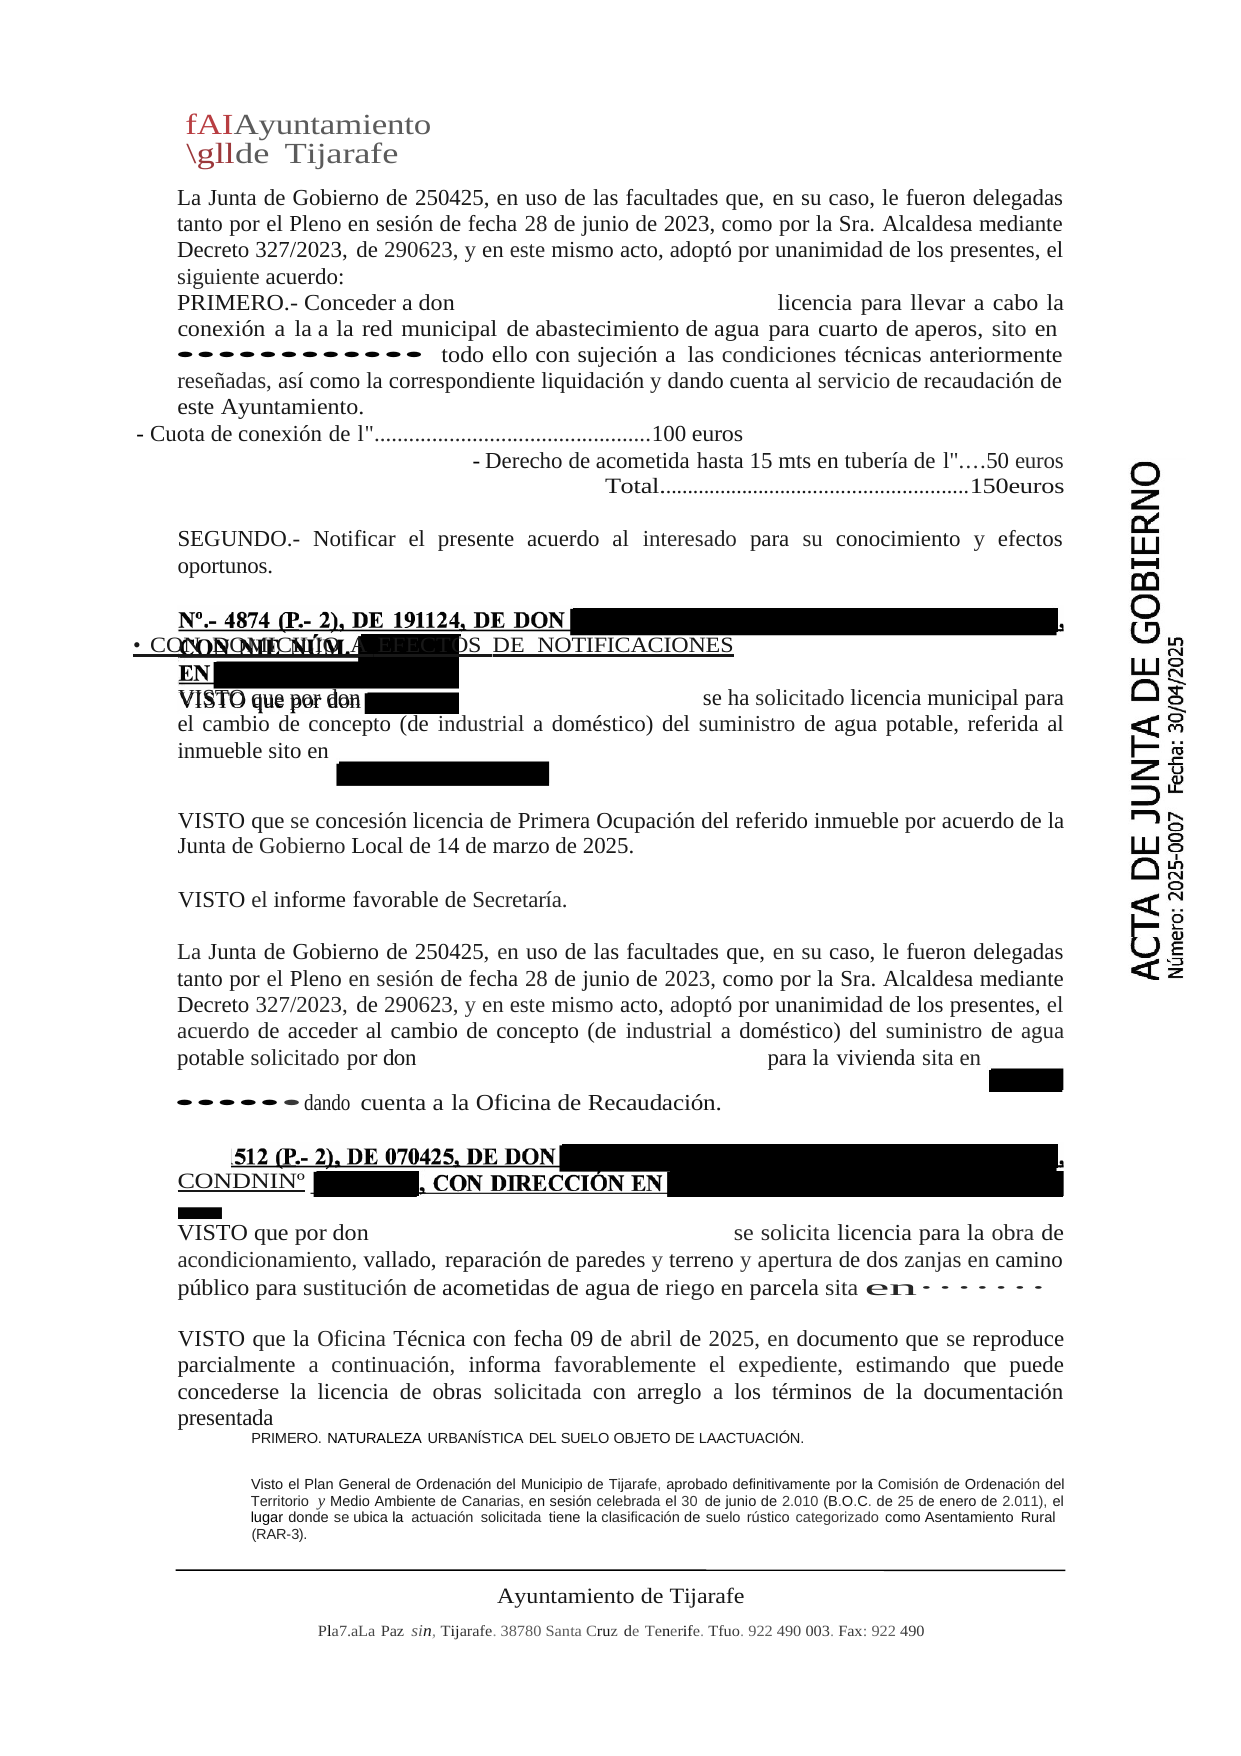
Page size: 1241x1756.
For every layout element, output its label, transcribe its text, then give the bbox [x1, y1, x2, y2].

text VISTO que la Oficina Técnica con fecha 09 de abril de 2025, en documento que se reproduce parcialmente a continuación, informa favorablemente el expediente, estimando que puede concederse la licencia de obras solicitada con arreglo a los términos de la documentación presentada [177, 1325, 1064, 1431]
text PRIMERO. NATURALEZA URBANÍSTICA DEL SUELO OBJETO DE LAACTUACIÓN. [251, 1431, 1201, 1446]
text VISTO que por don se ha solicitado licencia municipal para el cambio de concepto (de industrial a doméstico) del suministro de agua potable, referida al inmueble sito en [177, 714, 1064, 785]
text - [170, 1119, 231, 1287]
subtitle fAIAyuntamiento [185, 110, 1201, 140]
text La Junta de Gobierno de 250425, en uso de las facultades que, en su caso, le fueron delegadas tanto por el Pleno en sesión de fecha 28 de junio de 2023, como por la Sra. Alcaldesa mediante Decreto 327/2023, de 290623, y en este mismo acto, adoptó por unanimidad de los presentes, el acuerdo de acceder al cambio de concepto (de industrial a doméstico) del suministro de agua potable solicitado por don para la vivienda sita en [177, 938, 1064, 1091]
text •••••••••••• todo ello con sujeción a las condiciones técnicas anteriormente reseñadas, así como la correspondiente liquidación y dando cuenta al servicio de recaudación de este Ayuntamiento. [174, 342, 1063, 419]
text [1187, 473, 1201, 499]
text VISTO que se concesión licencia de Primera Ocupación del referido inmueble por acuerdo de la Junta de Gobierno Local de 14 de marzo de 2025. [177, 808, 1064, 858]
text Total. 150euros [605, 473, 1128, 499]
list Cuota de conexión de l" 100 euros [136, 420, 1201, 446]
text VISTO que por don se solicita licencia para la obra de acondicionamiento, vallado, reparación de paredes y terreno y apertura de dos zanjas en camino público para sustitución de acometidas de agua de riego en parcela sita en······· [181, 1219, 1064, 1300]
text VISTO el informe favorable de Secretaría. [178, 886, 1128, 913]
text SEGUNDO.- Notificar el presente acuerdo al interesado para su conocimiento y efectos oportunos. [177, 525, 1063, 578]
text La Junta de Gobierno de 250425, en uso de las facultades que, en su caso, le fueron delegadas tanto por el Pleno en sesión de fecha 28 de junio de 2023, como por la Sra. Alcaldesa mediante Decreto 327/2023, de 290623, y en este mismo acto, adoptó por unanimidad de los presentes, el siguiente acuerdo: [177, 184, 1063, 289]
text (RAR-3). [251, 1525, 1201, 1542]
text PRIMERO.- Conceder a don licencia para llevar a cabo la conexión a la a la red municipal de abastecimiento de agua para cuarto de aperos, sito en [177, 289, 1064, 342]
text CONDNINº [1064, 1168, 1201, 1193]
list CON DOMICILIO A EFECTOS DE NOTIFICACIONES [133, 632, 177, 654]
list Derecho de acometida hasta 15 mts en tubería de l" 50 euros [472, 447, 1201, 473]
text \gllde Tijarafe [186, 140, 1201, 170]
text ••••••dando cuenta a la Oficina de Recaudación. [174, 1091, 1201, 1115]
list CON DOMICILIO A EFECTOS DE NOTIFICACIONES [1064, 632, 1128, 658]
text Visto el Plan General de Ordenación del Municipio de Tijarafe, aprobado definitivamente por la Comisión de Ordenación del Territorio y Medio Ambiente de Canarias, en sesión celebrada el 30 de junio de 2.010 (B.O.C. de 25 de enero de 2.011), el lugar donde se ubica la actuación solicitada tiene la clasificación de suelo rústico categorizado como Asentamiento Rural [251, 1477, 1064, 1525]
